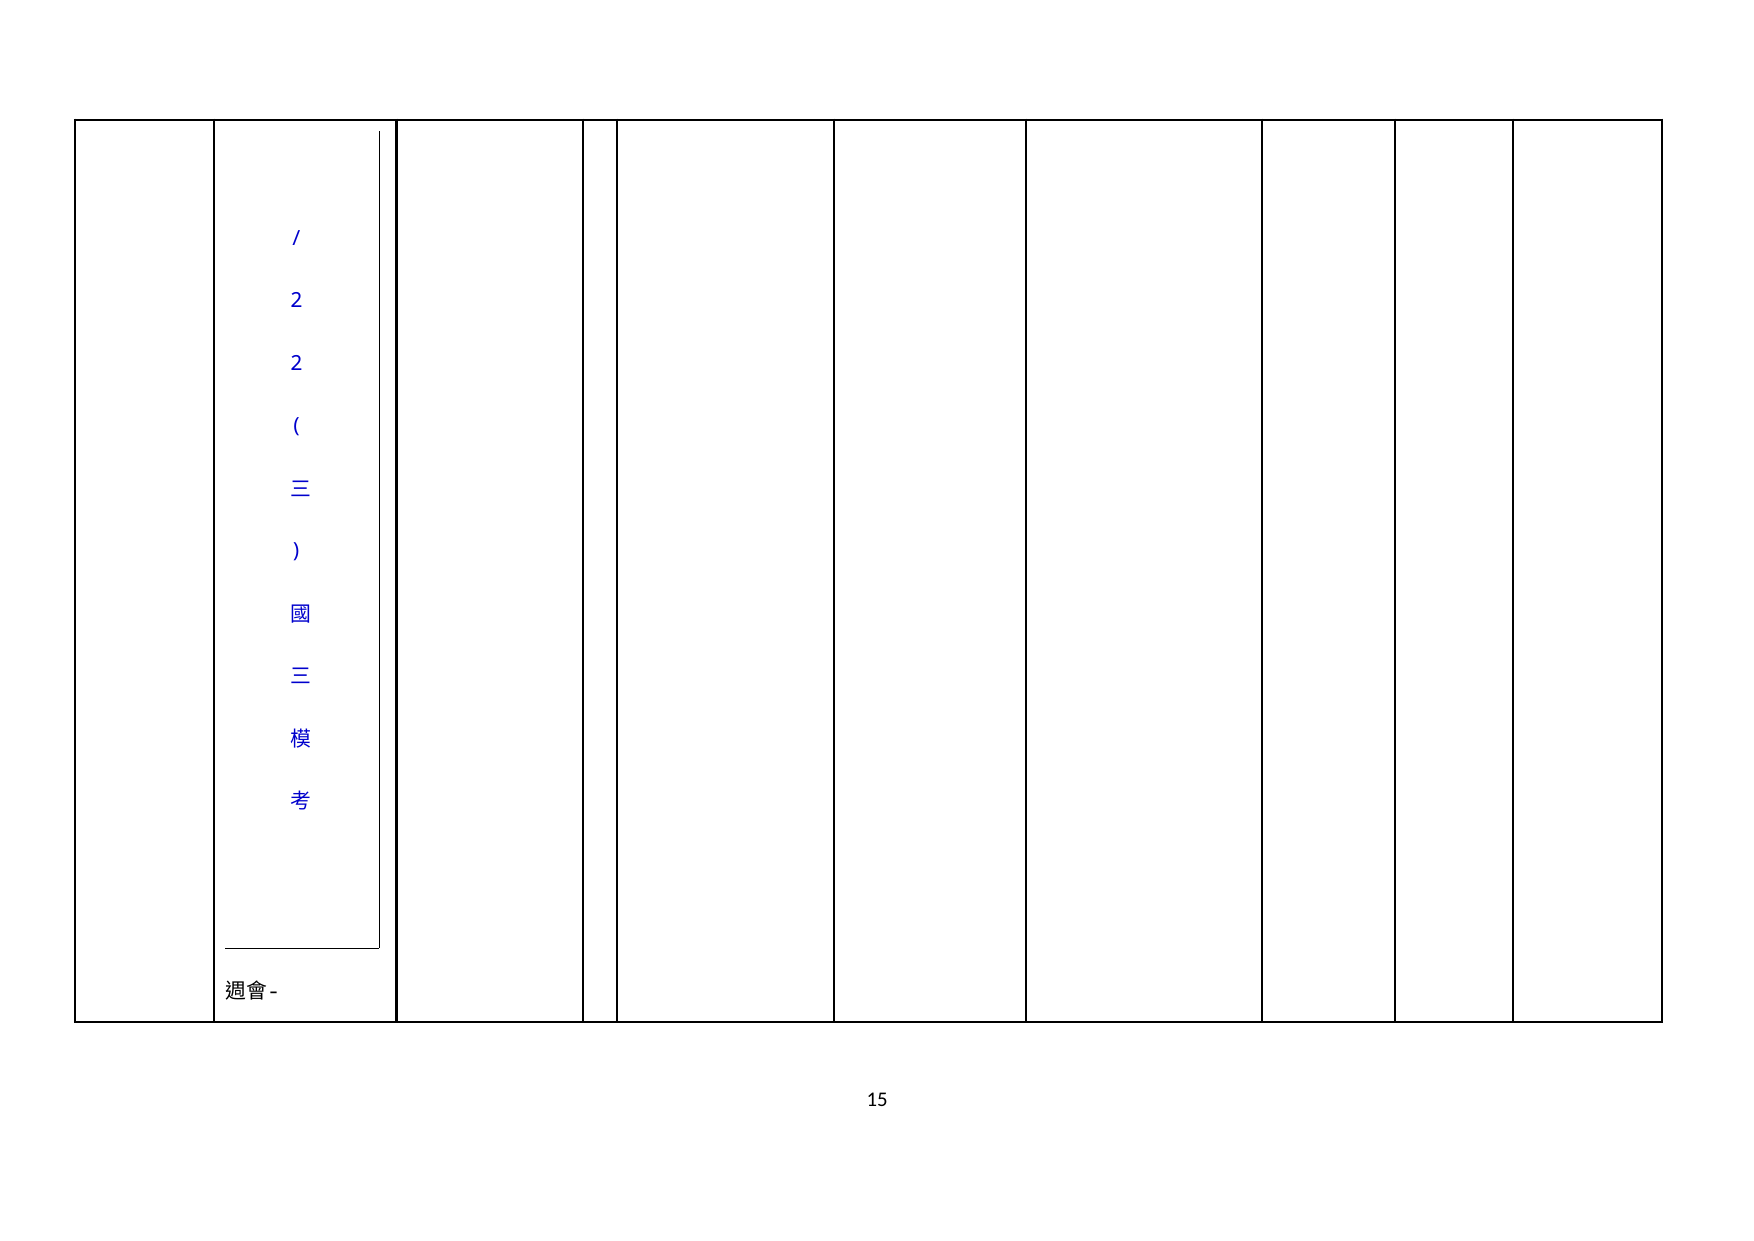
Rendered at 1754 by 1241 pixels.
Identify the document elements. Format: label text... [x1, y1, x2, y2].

table_cell [835, 121, 1025, 1021]
table_cell [1263, 121, 1394, 1021]
table_cell [1027, 121, 1261, 1021]
table_cell [584, 121, 616, 1021]
table_cell [1514, 121, 1661, 1021]
table_cell [398, 121, 582, 1021]
table_cell [76, 121, 213, 1021]
table_cell /22(三)國三模考 週會- [215, 121, 395, 1021]
table_cell [618, 121, 833, 1021]
table_cell [1396, 121, 1512, 1021]
